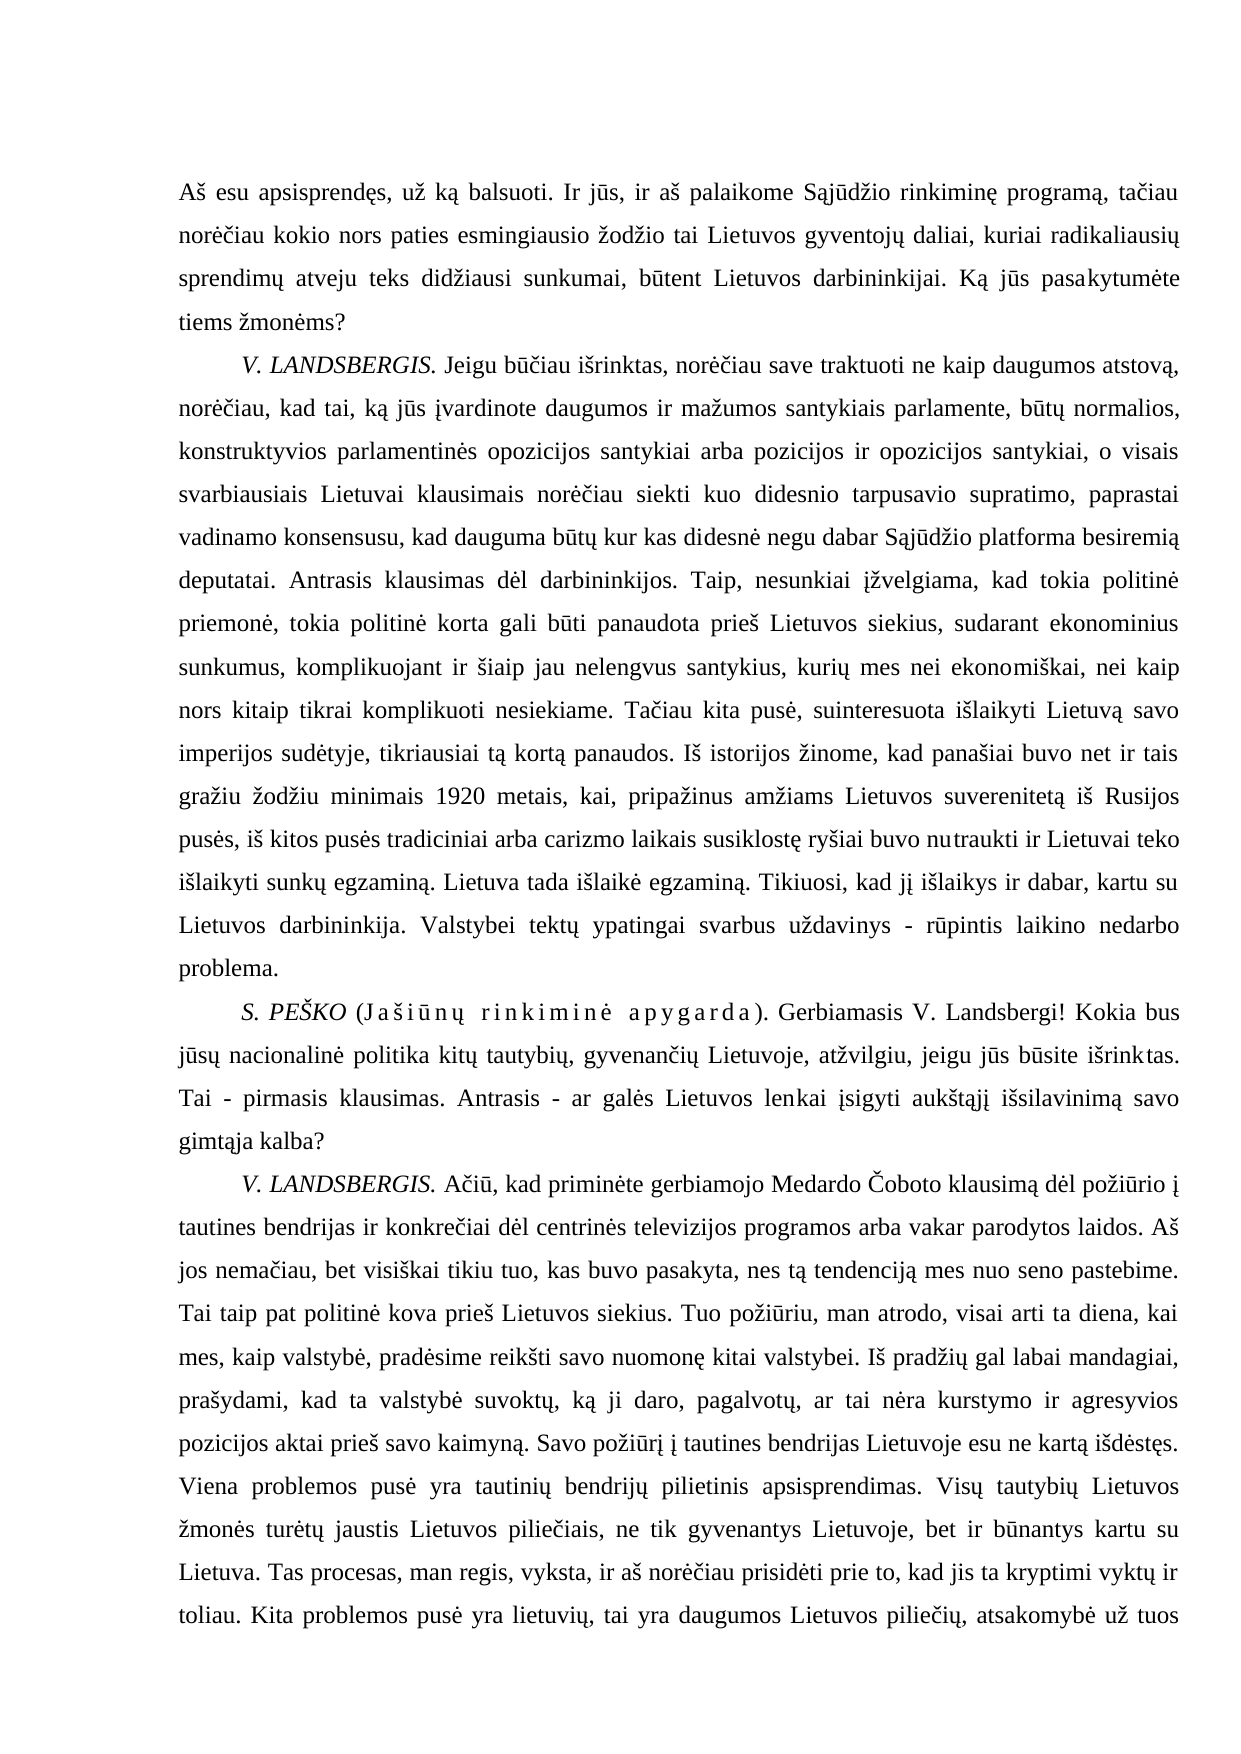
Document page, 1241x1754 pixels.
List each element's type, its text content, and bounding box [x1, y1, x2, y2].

text Aš esu apsisprendęs, už ką balsuoti. Ir jūs, ir aš palaikome Sąjūdžio rinkiminę programą, tačiau norėčiau kokio nors paties esmingiausio žodžio tai Lie­tuvos gyventojų daliai, kuriai radikaliausių sprendimų atveju teks didžiausi sunkumai, būtent Lietuvos darbininkijai. Ką jūs pasa­kytumėte tiems žmonėms? [178, 177, 1180, 335]
text V. Landsbergis. Jeigu būčiau išrinktas, norėčiau save traktuoti ne kaip daugumos atstovą, norėčiau, kad tai, ką jūs įvar­dinote daugumos ir mažumos santykiais parlamente, būtų nor­malios, konstruktyvios parlamentinės opozicijos santykiai arba pozicijos ir opozicijos santykiai, o visais svarbiausiais Lietuvai klausimais norėčiau siekti kuo didesnio tarpusavio supratimo, paprastai vadinamo konsensusu, kad dauguma būtų kur kas di­desnė negu dabar Sąjūdžio platforma besiremią deputatai. Ant­rasis klausimas dėl darbininkijos. Taip, nesunkiai įžvelgiama, kad tokia politinė priemonė, tokia politinė korta gali būti panaudota prieš Lietuvos siekius, sudarant ekonominius sunkumus, kompli­kuojant ir šiaip jau nelengvus santykius, kurių mes nei ekono­miškai, nei kaip nors kitaip tikrai komplikuoti nesiekiame. Tačiau kita pusė, suinteresuota išlaikyti Lietuvą savo imperijos sudėtyje, tikriausiai tą kortą panaudos. Iš istorijos žinome, kad panašiai buvo net ir tais gražiu žodžiu minimais 1920 metais, kai, pripa­žinus amžiams Lietuvos suverenitetą iš Rusijos pusės, iš kitos pusės tradiciniai arba carizmo laikais susiklostę ryšiai buvo nu­traukti ir Lietuvai teko išlaikyti sunkų egzaminą. Lietuva tada išlaikė egzaminą. Tikiuosi, kad jį išlaikys ir dabar, kartu su Lietuvos darbininkija. Valstybei tektų ypatingai svarbus uždavi­nys - rūpintis laikino nedarbo problema. [178, 350, 1180, 982]
text V. Landsbergis. Ačiū, kad priminėte gerbiamojo Medardo Čoboto klausimą dėl požiūrio į tautines bendrijas ir konkrečiai dėl centrinės televizijos programos arba vakar parodytos laidos. Aš jos nemačiau, bet visiškai tikiu tuo, kas buvo pasakyta, nes tą tendenciją mes nuo seno pastebime. Tai taip pat politinė kova prieš Lietuvos siekius. Tuo požiūriu, man atrodo, visai arti ta diena, kai mes, kaip valstybė, pradėsime reikšti savo nuomonę kitai valstybei. Iš pradžių gal labai mandagiai, prašydami, kad ta valstybė suvoktų, ką ji daro, pagalvotų, ar tai nėra kurstymo ir agresyvios pozicijos aktai prieš savo kaimyną. Savo požiūrį į tautines bendrijas Lietuvoje esu ne kartą išdėstęs. Viena proble­mos pusė yra tautinių bendrijų pilietinis apsisprendimas. Visų tautybių Lietuvos žmonės turėtų jaustis Lietuvos piliečiais, ne tik gyvenantys Lietuvoje, bet ir būnantys kartu su Lietuva. Tas procesas, man regis, vyksta, ir aš norėčiau prisidėti prie to, kad jis ta kryptimi vyktų ir toliau. Kita problemos pusė yra lietuvių, tai yra daugumos Lietuvos piliečių, atsakomybė už tuos [178, 1169, 1180, 1629]
text S. Peško (Jašiūnų rinkiminė apygarda). Gerbia­masis V. Landsbergi! Kokia bus jūsų nacionalinė politika kitų tautybių, gyvenančių Lietuvoje, atžvilgiu, jeigu jūs būsite išrink­tas. Tai - pirmasis klausimas. Antrasis - ar galės Lietuvos len­kai įsigyti aukštąjį išsilavinimą savo gimtąja kalba? [178, 997, 1180, 1155]
